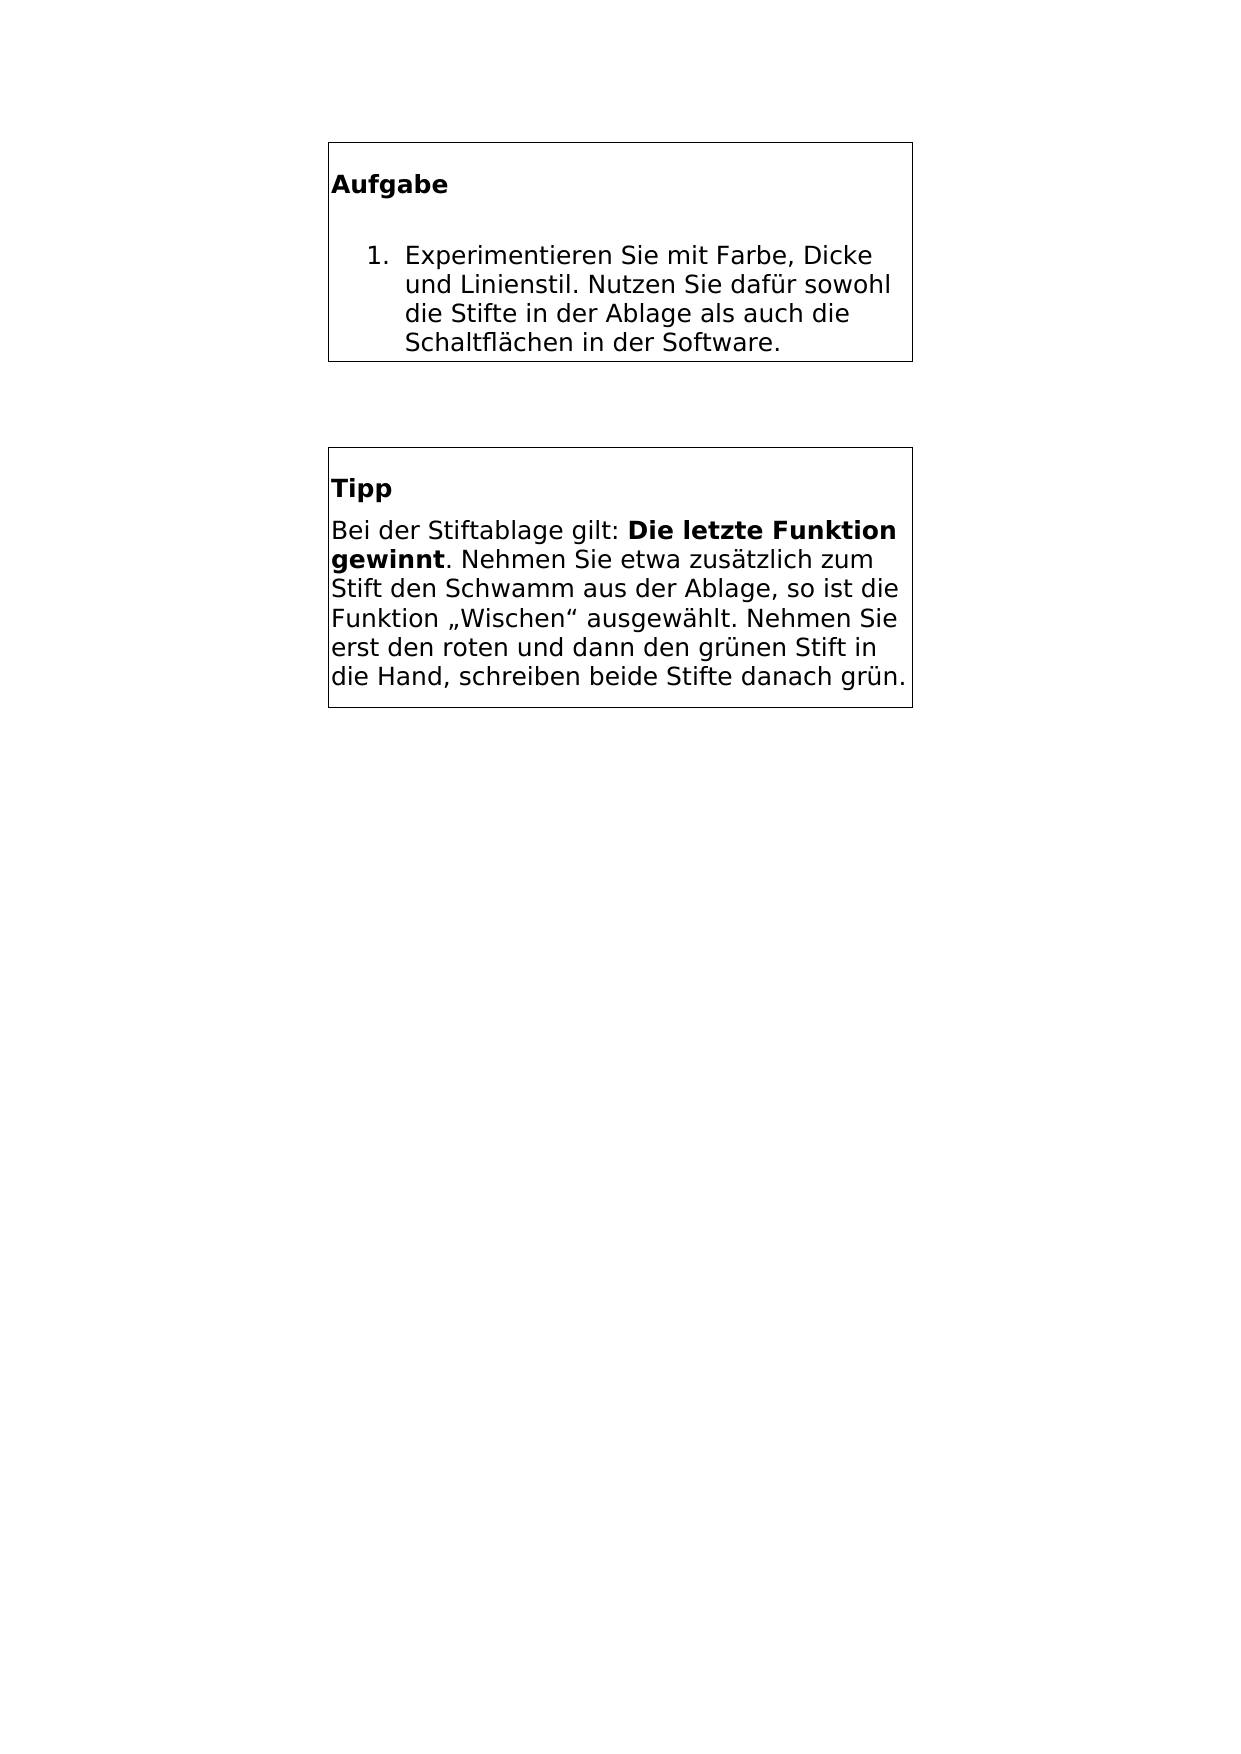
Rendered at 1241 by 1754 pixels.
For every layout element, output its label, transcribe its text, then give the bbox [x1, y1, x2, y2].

table_header Aufgabe Experimentieren Sie mit Farbe, Dicke und Linienstil. Nutzen Sie dafür sowohl die Stifte in der Ablage als auch die Schaltflächen in der Software. [329, 143, 912, 361]
table_header Tipp Bei der Stiftablage gilt: Die letzte Funktion gewinnt. Nehmen Sie etwa zusätzlich zum Stift den Schwamm aus der Ablage, so ist die Funktion „Wischen“ ausgewählt. Nehmen Sie erst den roten und dann den grünen Stift in die Hand, schreiben beide Stifte danach grün. [329, 448, 912, 707]
